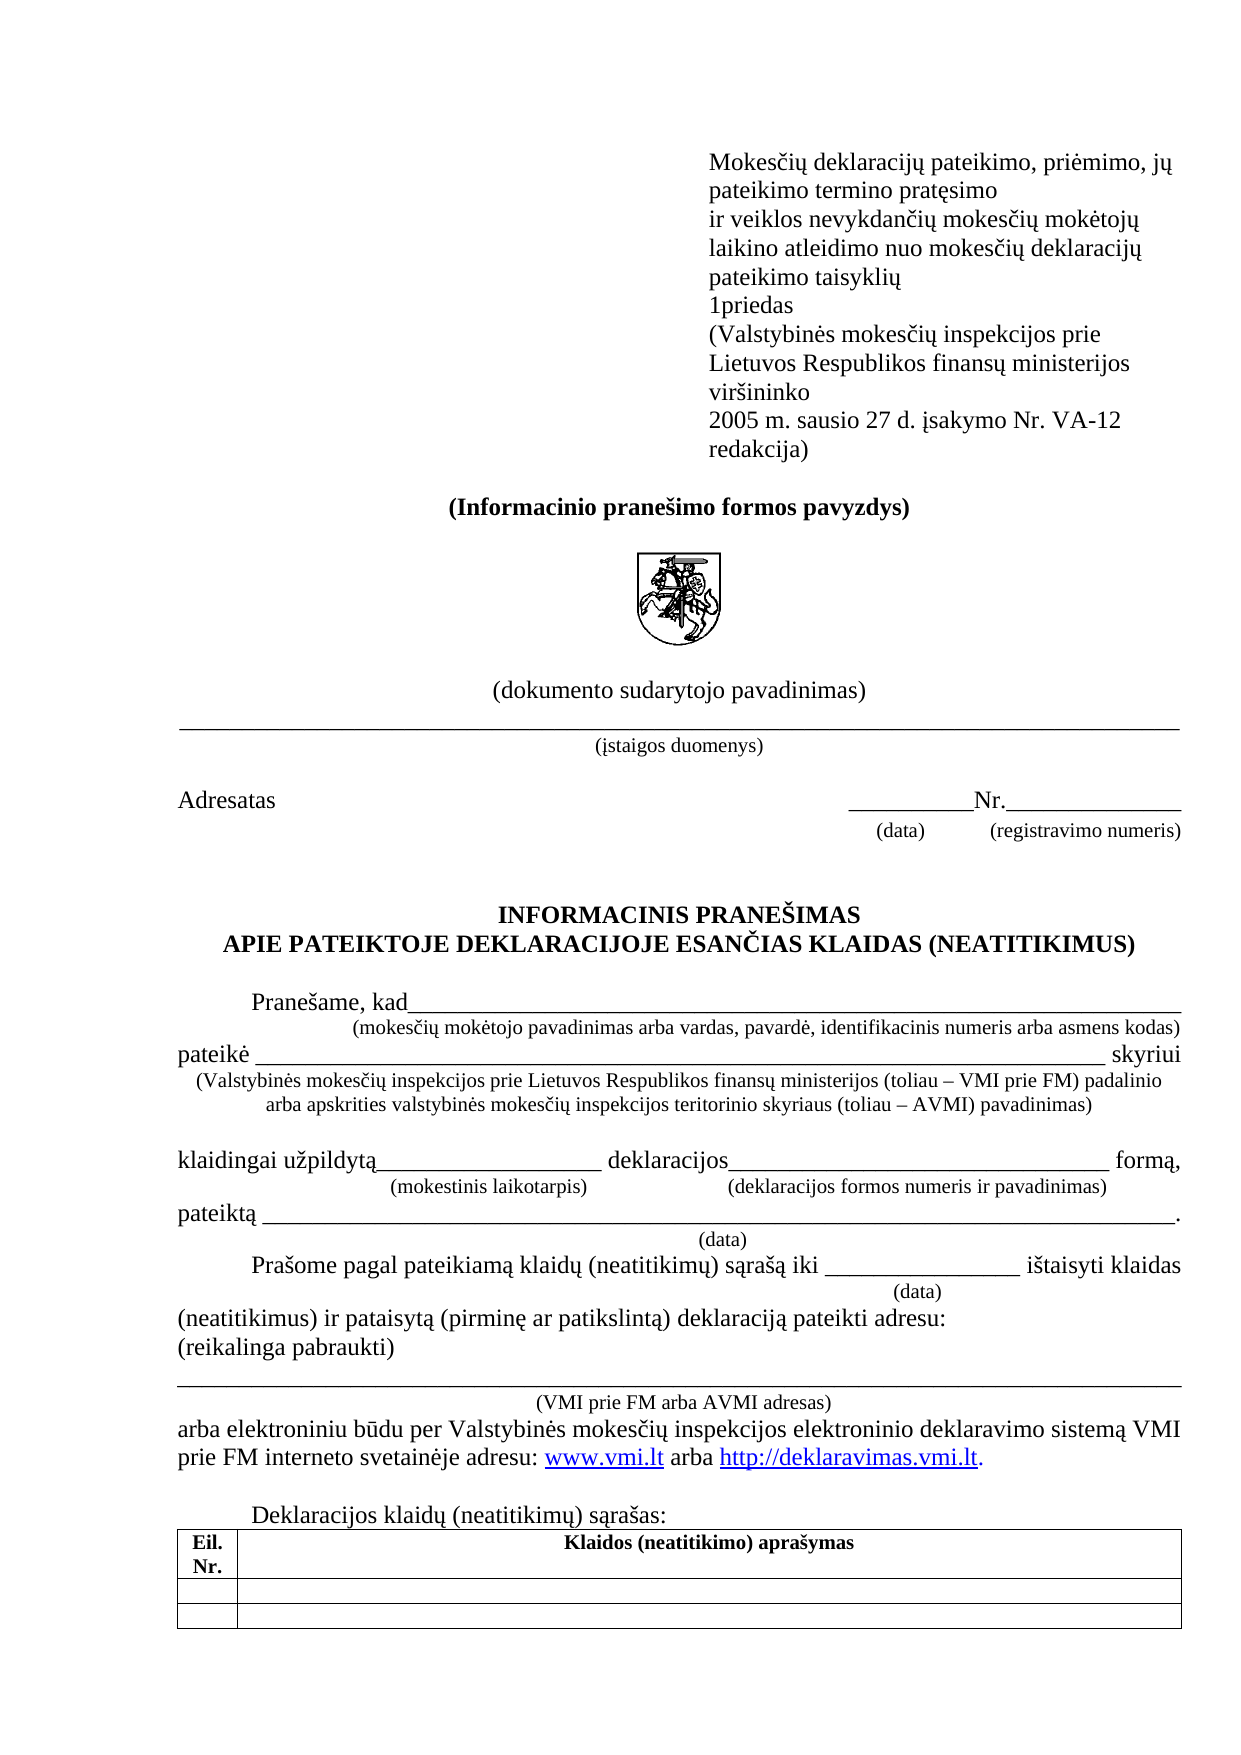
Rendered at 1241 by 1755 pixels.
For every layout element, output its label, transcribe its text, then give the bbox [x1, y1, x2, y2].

text pateikimo taisyklių [177, 262, 1181, 291]
text redakcija) [177, 434, 1181, 463]
text ir veiklos nevykdančių mokesčių mokėtojų [177, 204, 1181, 233]
text (data) [165, 1227, 1181, 1251]
text APIE PATEIKTOJE DEKLARACIJOJE ESANČIAS KLAIDAS (NEATITIKIMUS) [177, 929, 1181, 958]
text Prašome pagal pateikiamą klaidų (neatitikimų) sąrašą iki ištaisyti klaidas [177, 1251, 1181, 1279]
text ________________________________________________________________________________ [177, 704, 1181, 732]
text (Valstybinės mokesčių inspekcijos prie [177, 319, 1181, 348]
text Mokesčių deklaracijų pateikimo, priėmimo, jų [177, 147, 1181, 176]
text pateikė skyriui [177, 1039, 1181, 1068]
table_cell [178, 1604, 237, 1628]
text (mokestinis laikotarpis) (deklaracijos formos numeris ir pavadinimas) [165, 1174, 1181, 1198]
text (Informacinio pranešimo formos pavyzdys) [177, 492, 1181, 521]
text Lietuvos Respublikos finansų ministerijos [177, 348, 1181, 377]
table_cell [238, 1579, 1181, 1603]
text (data) [177, 1279, 1181, 1303]
text Adresatas __________Nr.______________ [177, 785, 1181, 814]
text (data) (registravimo numeris) [177, 814, 1181, 843]
text Deklaracijos klaidų (neatitikimų) sąrašas: [177, 1500, 1181, 1529]
text Pranešame, kad [177, 987, 1181, 1015]
text 2005 m. sausio 27 d. įsakymo Nr. VA-12 [177, 406, 1181, 434]
text (neatitikimus) ir pataisytą (pirminę ar patikslintą) deklaraciją pateikti adresu: [177, 1303, 1181, 1332]
text viršininko [177, 377, 1181, 406]
text pateiktą . [177, 1198, 1181, 1227]
table_header Eil. Nr. [178, 1530, 237, 1578]
text (reikalinga pabraukti) [177, 1332, 1181, 1361]
text (mokesčių mokėtojo pavadinimas arba vardas, pavardė, identifikacinis numeris arba asmens kodas) [177, 1015, 1181, 1039]
text (įstaigos duomenys) [177, 732, 1181, 757]
text arba elektroniniu būdu per Valstybinės mokesčių inspekcijos elektroninio deklaravimo sistemą VMI prie FM interneto svetainėje adresu: www.vmi.lt arba http://deklaravimas.vmi.lt. [177, 1414, 1181, 1471]
text klaidingai užpildytą__________________ deklaracijos formą, [177, 1145, 1181, 1174]
text INFORMACINIS PRANEŠIMAS [177, 900, 1181, 929]
table_cell [178, 1579, 237, 1603]
text 1priedas [177, 291, 1181, 319]
table_header Klaidos (neatitikimo) aprašymas [238, 1530, 1181, 1578]
text (VMI prie FM arba AVMI adresas) [177, 1390, 1181, 1414]
text pateikimo termino pratęsimo [177, 176, 1181, 204]
text (dokumento sudarytojo pavadinimas) [177, 675, 1181, 704]
text (Valstybinės mokesčių inspekcijos prie Lietuvos Respublikos finansų ministerijos (toliau – VMI prie FM) padalinio arba apskrities valstybinės mokesčių inspekcijos teritorinio skyriaus (toliau – AVMI) pavadinimas) [177, 1068, 1181, 1116]
text laikino atleidimo nuo mokesčių deklaracijų [177, 233, 1181, 262]
table_cell [238, 1604, 1181, 1628]
